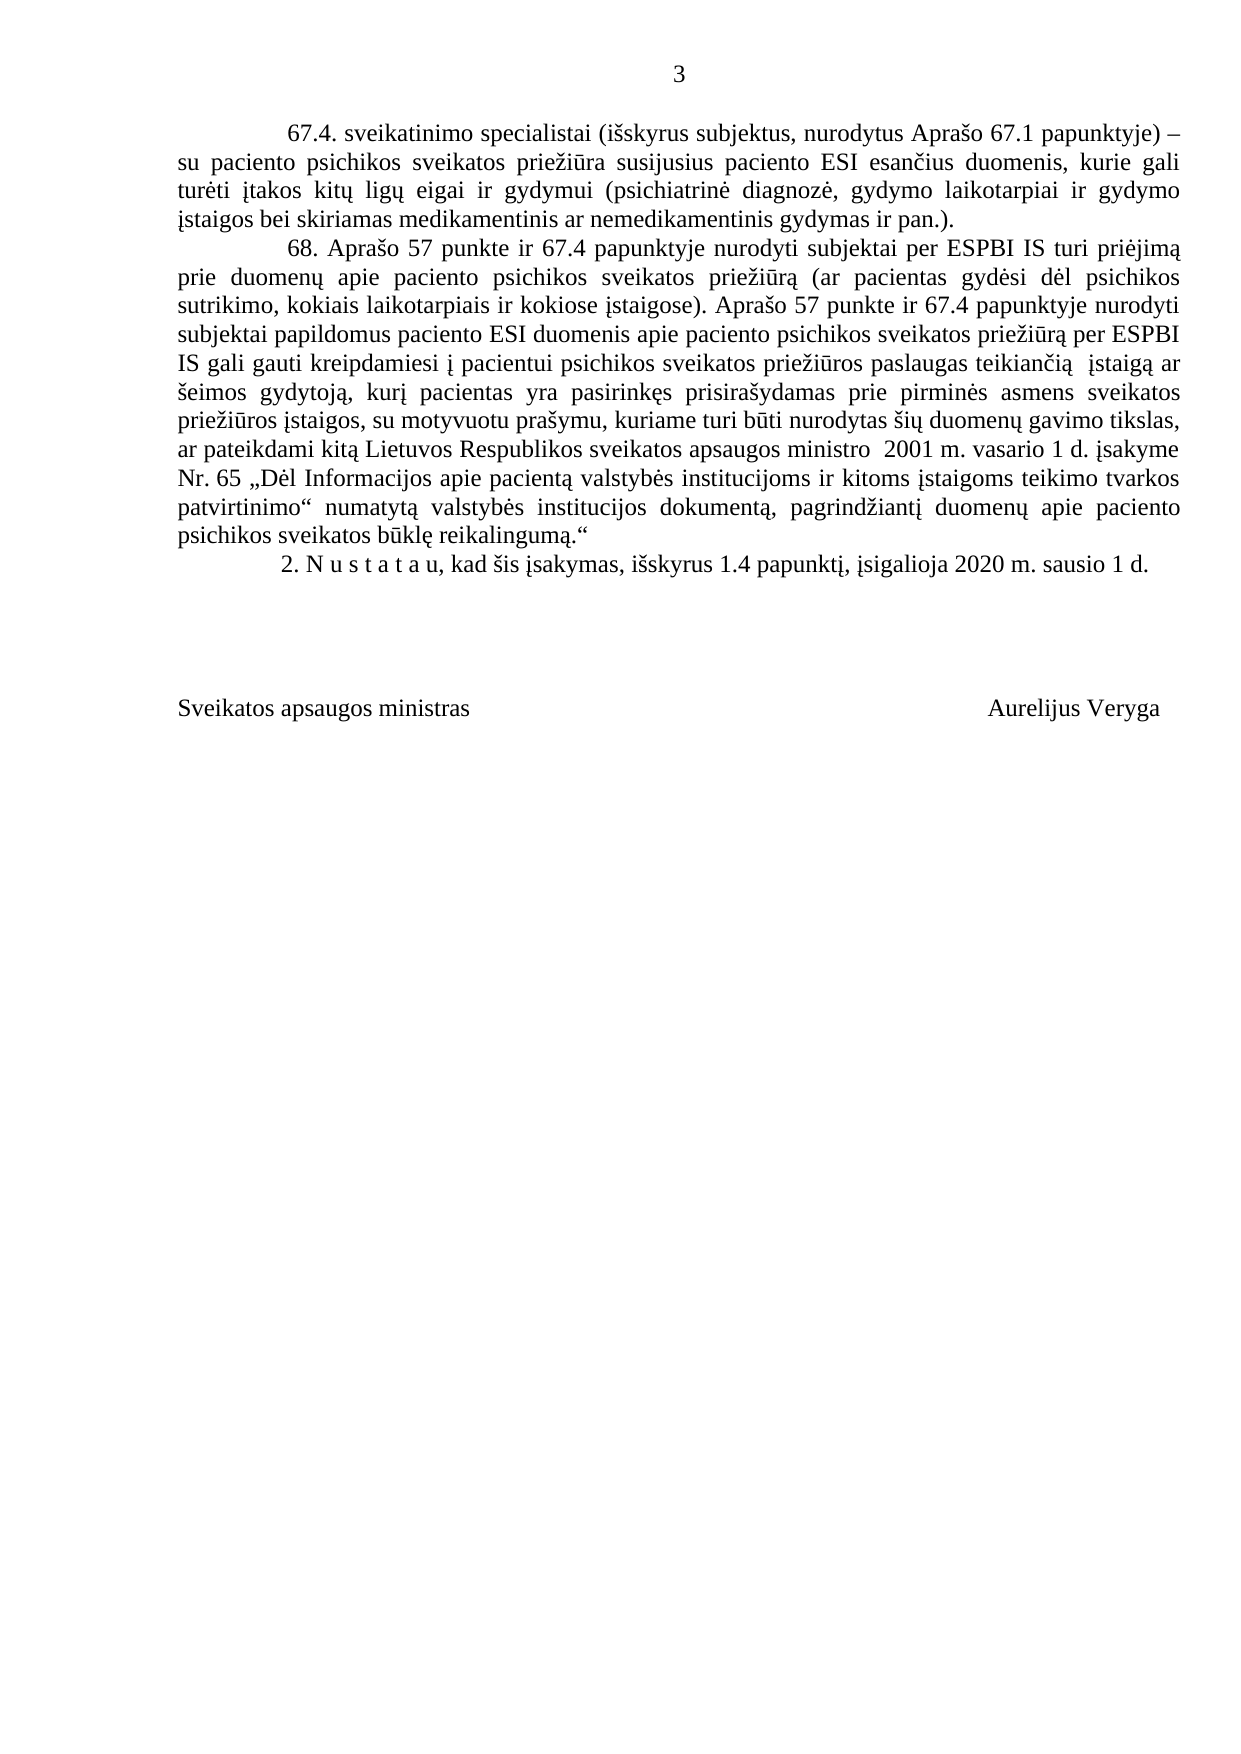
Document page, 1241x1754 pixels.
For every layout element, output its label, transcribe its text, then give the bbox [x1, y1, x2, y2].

text Sveikatos apsaugos ministras Aurelijus Veryga [177, 693, 1181, 722]
text 68. Aprašo 57 punkte ir 67.4 papunktyje nurodyti subjektai per ESPBI IS turi priėjimą prie duomenų apie paciento psichikos sveikatos priežiūrą (ar pacientas gydėsi dėl psichikos sutrikimo, kokiais laikotarpiais ir kokiose įstaigose). Aprašo 57 punkte ir 67.4 papunktyje nurodyti subjektai papildomus paciento ESI duomenis apie paciento psichikos sveikatos priežiūrą per ESPBI IS gali gauti kreipdamiesi į pacientui psichikos sveikatos priežiūros paslaugas teikiančią įstaigą ar šeimos gydytoją, kurį pacientas yra pasirinkęs prisirašydamas prie pirminės asmens sveikatos priežiūros įstaigos, su motyvuotu prašymu, kuriame turi būti nurodytas šių duomenų gavimo tikslas, ar pateikdami kitą Lietuvos Respublikos sveikatos apsaugos ministro 2001 m. vasario 1 d. įsakyme Nr. 65 „Dėl Informacijos apie pacientą valstybės institucijoms ir kitoms įstaigoms teikimo tvarkos patvirtinimo“ numatytą valstybės institucijos dokumentą, pagrindžiantį duomenų apie paciento psichikos sveikatos būklę reikalingumą.“ [177, 233, 1181, 549]
text 2. N u s t a t a u, kad šis įsakymas, išskyrus 1.4 papunktį, įsigalioja 2020 m. sausio 1 d. [177, 549, 1181, 578]
text 67.4. sveikatinimo specialistai (išskyrus subjektus, nurodytus Aprašo 67.1 papunktyje) – su paciento psichikos sveikatos priežiūra susijusius paciento ESI esančius duomenis, kurie gali turėti įtakos kitų ligų eigai ir gydymui (psichiatrinė diagnozė, gydymo laikotarpiai ir gydymo įstaigos bei skiriamas medikamentinis ar nemedikamentinis gydymas ir pan.). [177, 118, 1181, 233]
